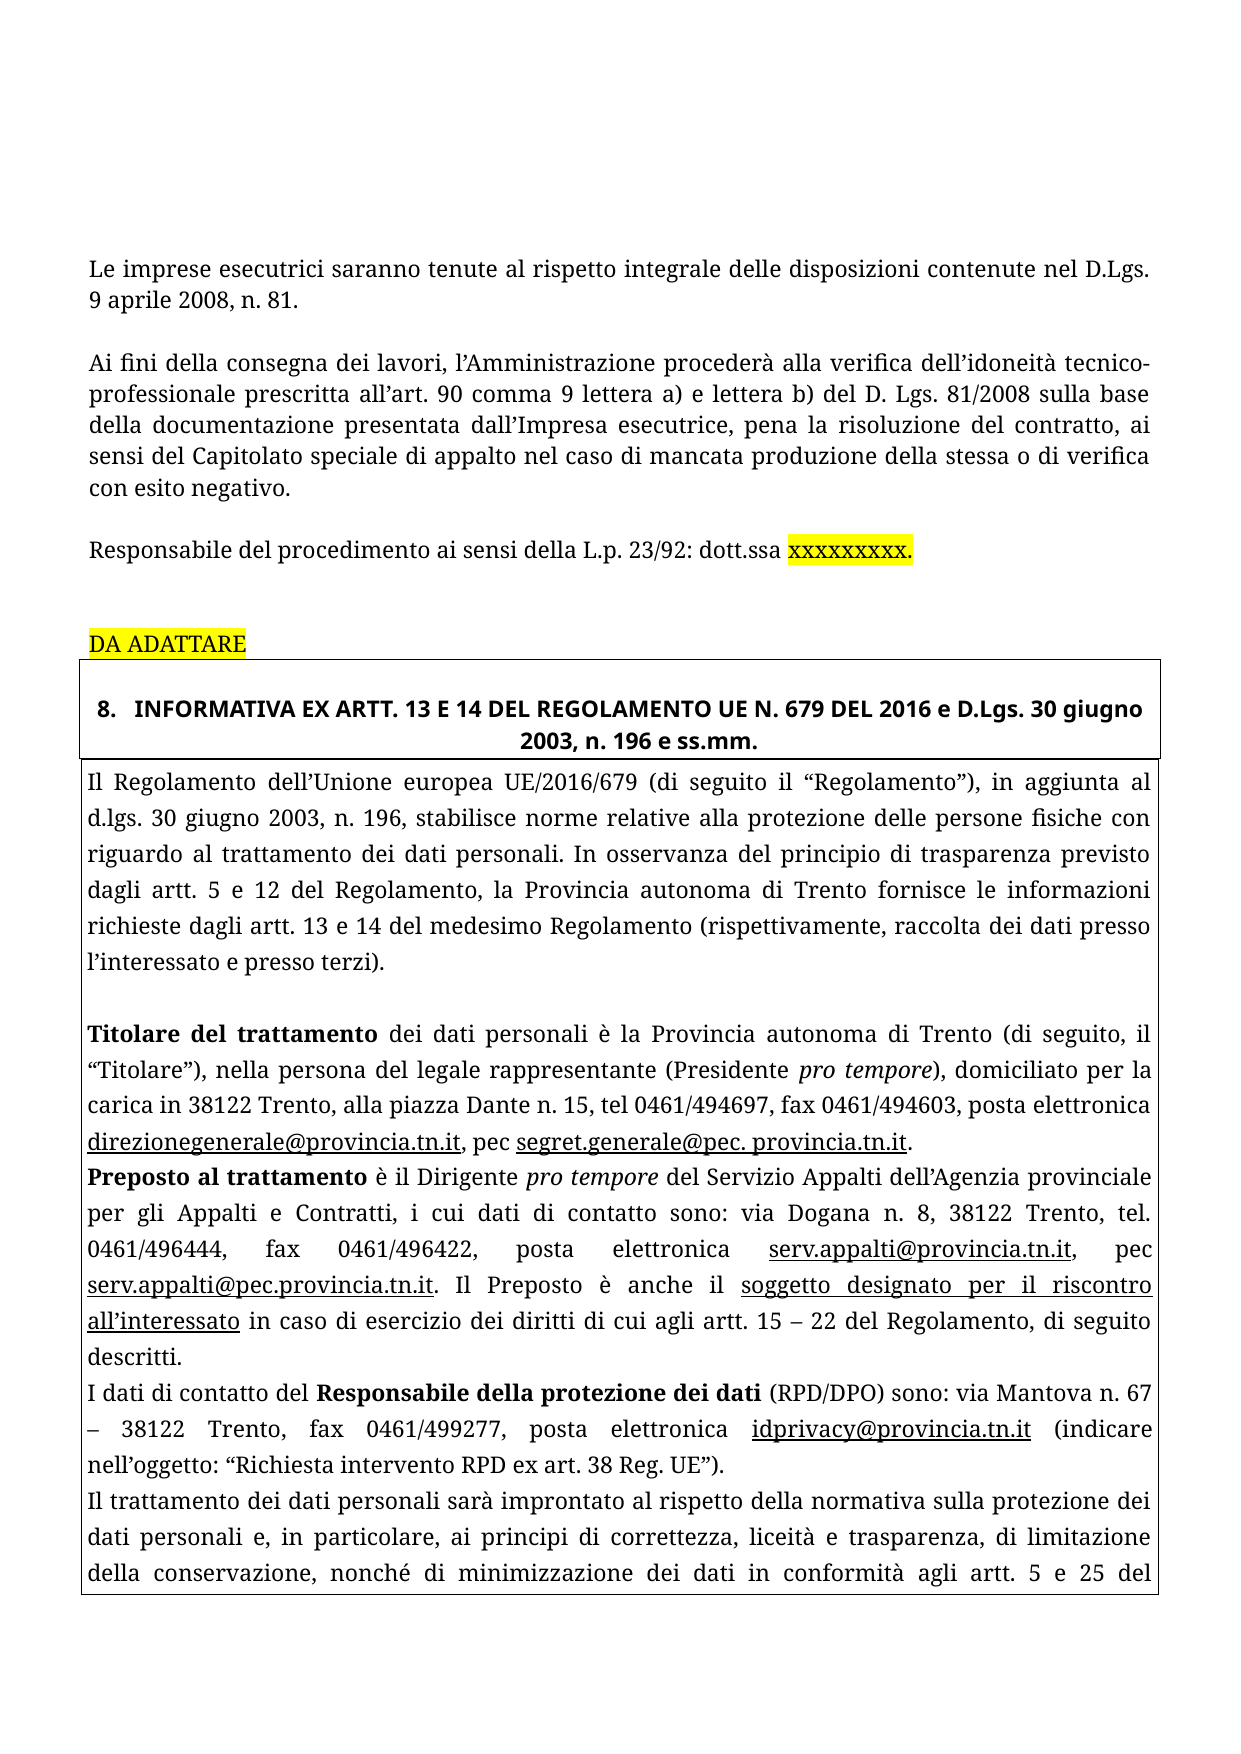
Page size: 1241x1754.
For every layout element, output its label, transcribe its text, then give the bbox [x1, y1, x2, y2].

table_header Il Regolamento dell’Unione europea UE/2016/679 (di seguito il “Regolamento”), in aggiunta al d.lgs. 30 giugno 2003, n. 196, stabilisce norme relative alla protezione delle persone fisiche con riguardo al trattamento dei dati personali. In osservanza del principio di trasparenza previsto dagli artt. 5 e 12 del Regolamento, la Provincia autonoma di Trento fornisce le informazioni richieste dagli artt. 13 e 14 del medesimo Regolamento (rispettivamente, raccolta dei dati presso l’interessato e presso terzi). Titolare del trattamento dei dati personali è la Provincia autonoma di Trento (di seguito, il “Titolare”), nella persona del legale rappresentante (Presidente pro tempore), domiciliato per la carica in 38122 Trento, alla piazza Dante n. 15, tel 0461/494697, fax 0461/494603, posta elettronica direzionegenerale@provincia.tn.it, pec segret.generale@pec. provincia.tn.it. Preposto al trattamento è il Dirigente pro tempore del Servizio Appalti dell’Agenzia provinciale per gli Appalti e Contratti, i cui dati di contatto sono: via Dogana n. 8, 38122 Trento, tel. 0461/496444, fax 0461/496422, posta elettronica serv.appalti@provincia.tn.it, pec serv.appalti@pec.provincia.tn.it. Il Preposto è anche il soggetto designato per il riscontro all’interessato in caso di esercizio dei diritti di cui agli artt. 15 – 22 del Regolamento, di seguito descritti. I dati di contatto del Responsabile della protezione dei dati (RPD/DPO) sono: via Mantova n. 67 – 38122 Trento, fax 0461/499277, posta elettronica idprivacy@provincia.tn.it (indicare nell’oggetto: “Richiesta intervento RPD ex art. 38 Reg. UE”). Il trattamento dei dati personali sarà improntato al rispetto della normativa sulla protezione dei dati personali e, in particolare, ai principi di correttezza, liceità e trasparenza, di limitazione della conservazione, nonché di minimizzazione dei dati in conformità agli artt. 5 e 25 del [82, 760, 1158, 1594]
text Responsabile del procedimento ai sensi della L.p. 23/92: dott.ssa xxxxxxxxx. [89, 534, 1152, 565]
text 8. INFORMATIVA EX ARTT. 13 E 14 DEL REGOLAMENTO UE N. 679 DEL 2016 e D.Lgs. 30 giugno 2003, n. 196 e ss.mm. [80, 690, 1160, 758]
text DA ADATTARE [89, 628, 1152, 659]
text Ai fini della consegna dei lavori, l’Amministrazione procederà alla verifica dell’idoneità tecnico-professionale prescritta all’art. 90 comma 9 lettera a) e lettera b) del D. Lgs. 81/2008 sulla base della documentazione presentata dall’Impresa esecutrice, pena la risoluzione del contratto, ai sensi del Capitolato speciale di appalto nel caso di mancata produzione della stessa o di verifica con esito negativo. [89, 347, 1152, 503]
text Le imprese esecutrici saranno tenute al rispetto integrale delle disposizioni contenute nel D.Lgs. 9 aprile 2008, n. 81. [89, 253, 1152, 315]
